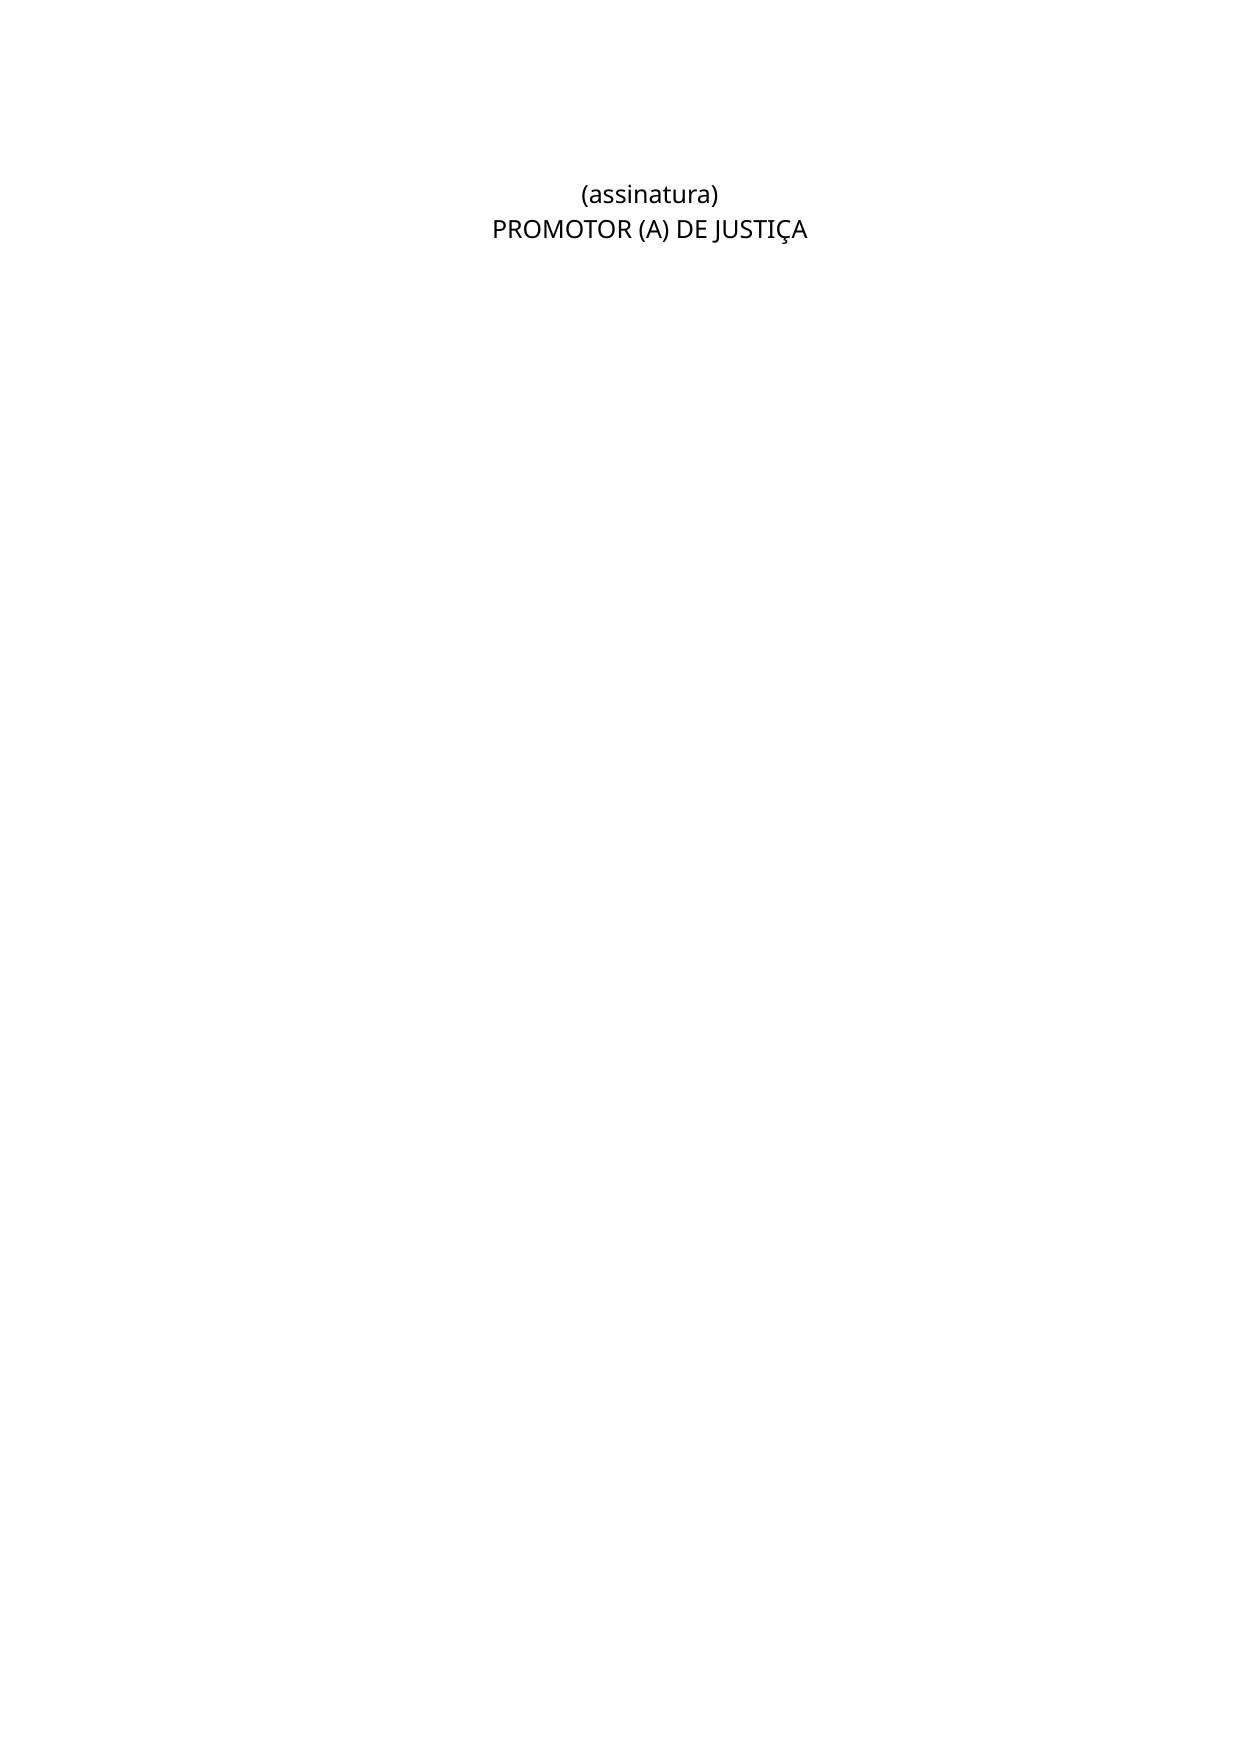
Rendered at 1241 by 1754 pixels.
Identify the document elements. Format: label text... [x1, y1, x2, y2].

text (assinatura) [177, 177, 1122, 211]
text PROMOTOR (A) DE JUSTIÇA [177, 211, 1122, 245]
